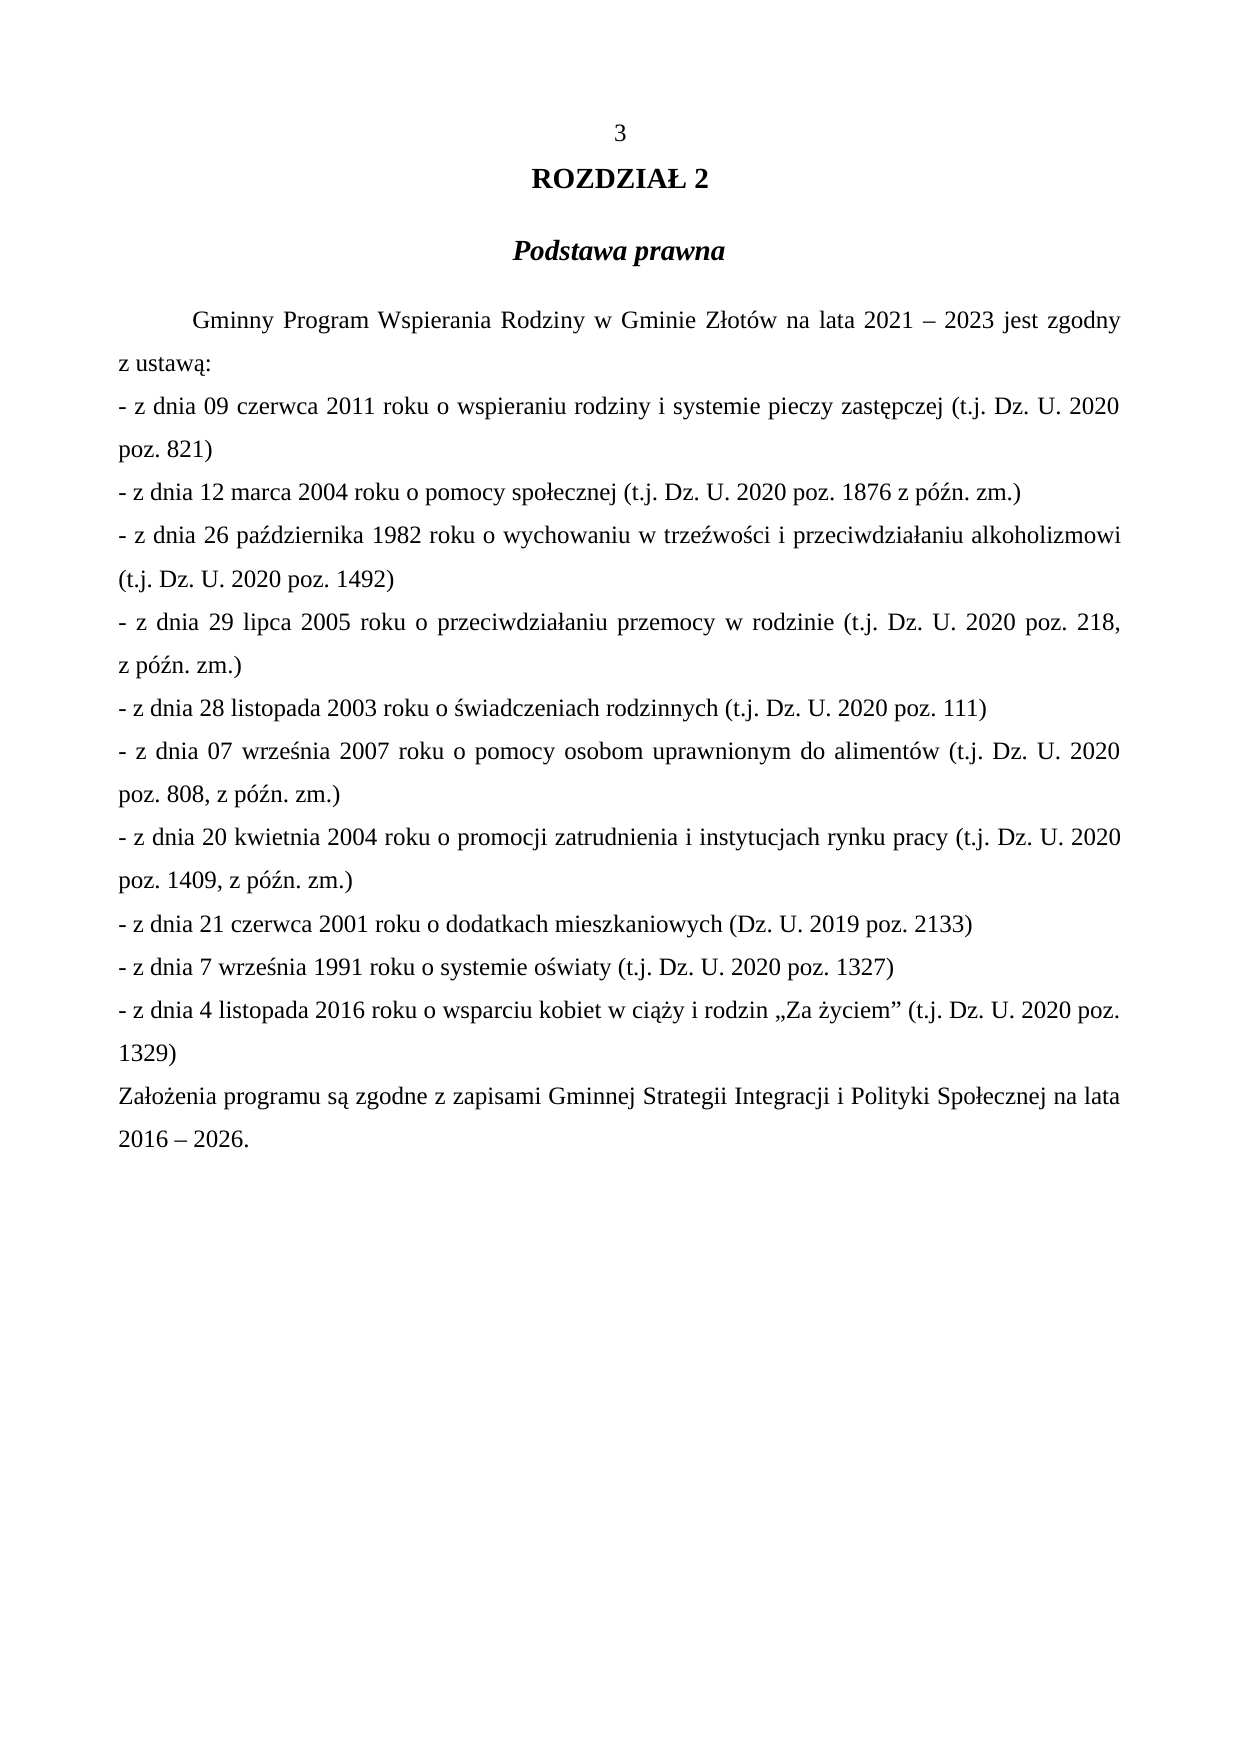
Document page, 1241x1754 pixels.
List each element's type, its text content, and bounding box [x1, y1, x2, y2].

text - z dnia 12 marca 2004 roku o pomocy społecznej (t.j. Dz. U. 2020 poz. 1876 z późn. zm.) [118, 477, 1122, 506]
text - z dnia 26 października 1982 roku o wychowaniu w trzeźwości i przeciwdziałaniu alkoholizmowi (t.j. Dz. U. 2020 poz. 1492) [118, 521, 1122, 592]
text Założenia programu są zgodne z zapisami Gminnej Strategii Integracji i Polityki Społecznej na lata 2016 – 2026. [118, 1081, 1122, 1153]
text - z dnia 20 kwietnia 2004 roku o promocji zatrudnienia i instytucjach rynku pracy (t.j. Dz. U. 2020 poz. 1409, z późn. zm.) [118, 822, 1122, 894]
text 2 [118, 118, 1122, 147]
text - z dnia 09 czerwca 2011 roku o wspieraniu rodziny i systemie pieczy zastępczej (t.j. Dz. U. 2020 poz. 821) [118, 391, 1122, 463]
text - z dnia 21 czerwca 2001 roku o dodatkach mieszkaniowych (Dz. U. 2019 poz. 2133) [118, 909, 1122, 937]
text - z dnia 29 lipca 2005 roku o przeciwdziałaniu przemocy w rodzinie (t.j. Dz. U. 2020 poz. 218, z późn. zm.) [118, 607, 1122, 679]
text Gminny Program Wspierania Rodziny w Gminie Złotów na lata 2021 – 2023 jest zgodny z ustawą: [118, 305, 1122, 377]
text Podstawa prawna [118, 233, 1122, 267]
text - z dnia 4 listopada 2016 roku o wsparciu kobiet w ciąży i rodzin „Za życiem” (t.j. Dz. U. 2020 poz. 1329) [118, 995, 1122, 1067]
text ROZDZIAŁ 2 [118, 161, 1122, 195]
text - z dnia 28 listopada 2003 roku o świadczeniach rodzinnych (t.j. Dz. U. 2020 poz. 111) [118, 693, 1122, 722]
text - z dnia 07 września 2007 roku o pomocy osobom uprawnionym do alimentów (t.j. Dz. U. 2020 poz. 808, z późn. zm.) [118, 736, 1122, 808]
text - z dnia 7 września 1991 roku o systemie oświaty (t.j. Dz. U. 2020 poz. 1327) [118, 952, 1122, 981]
